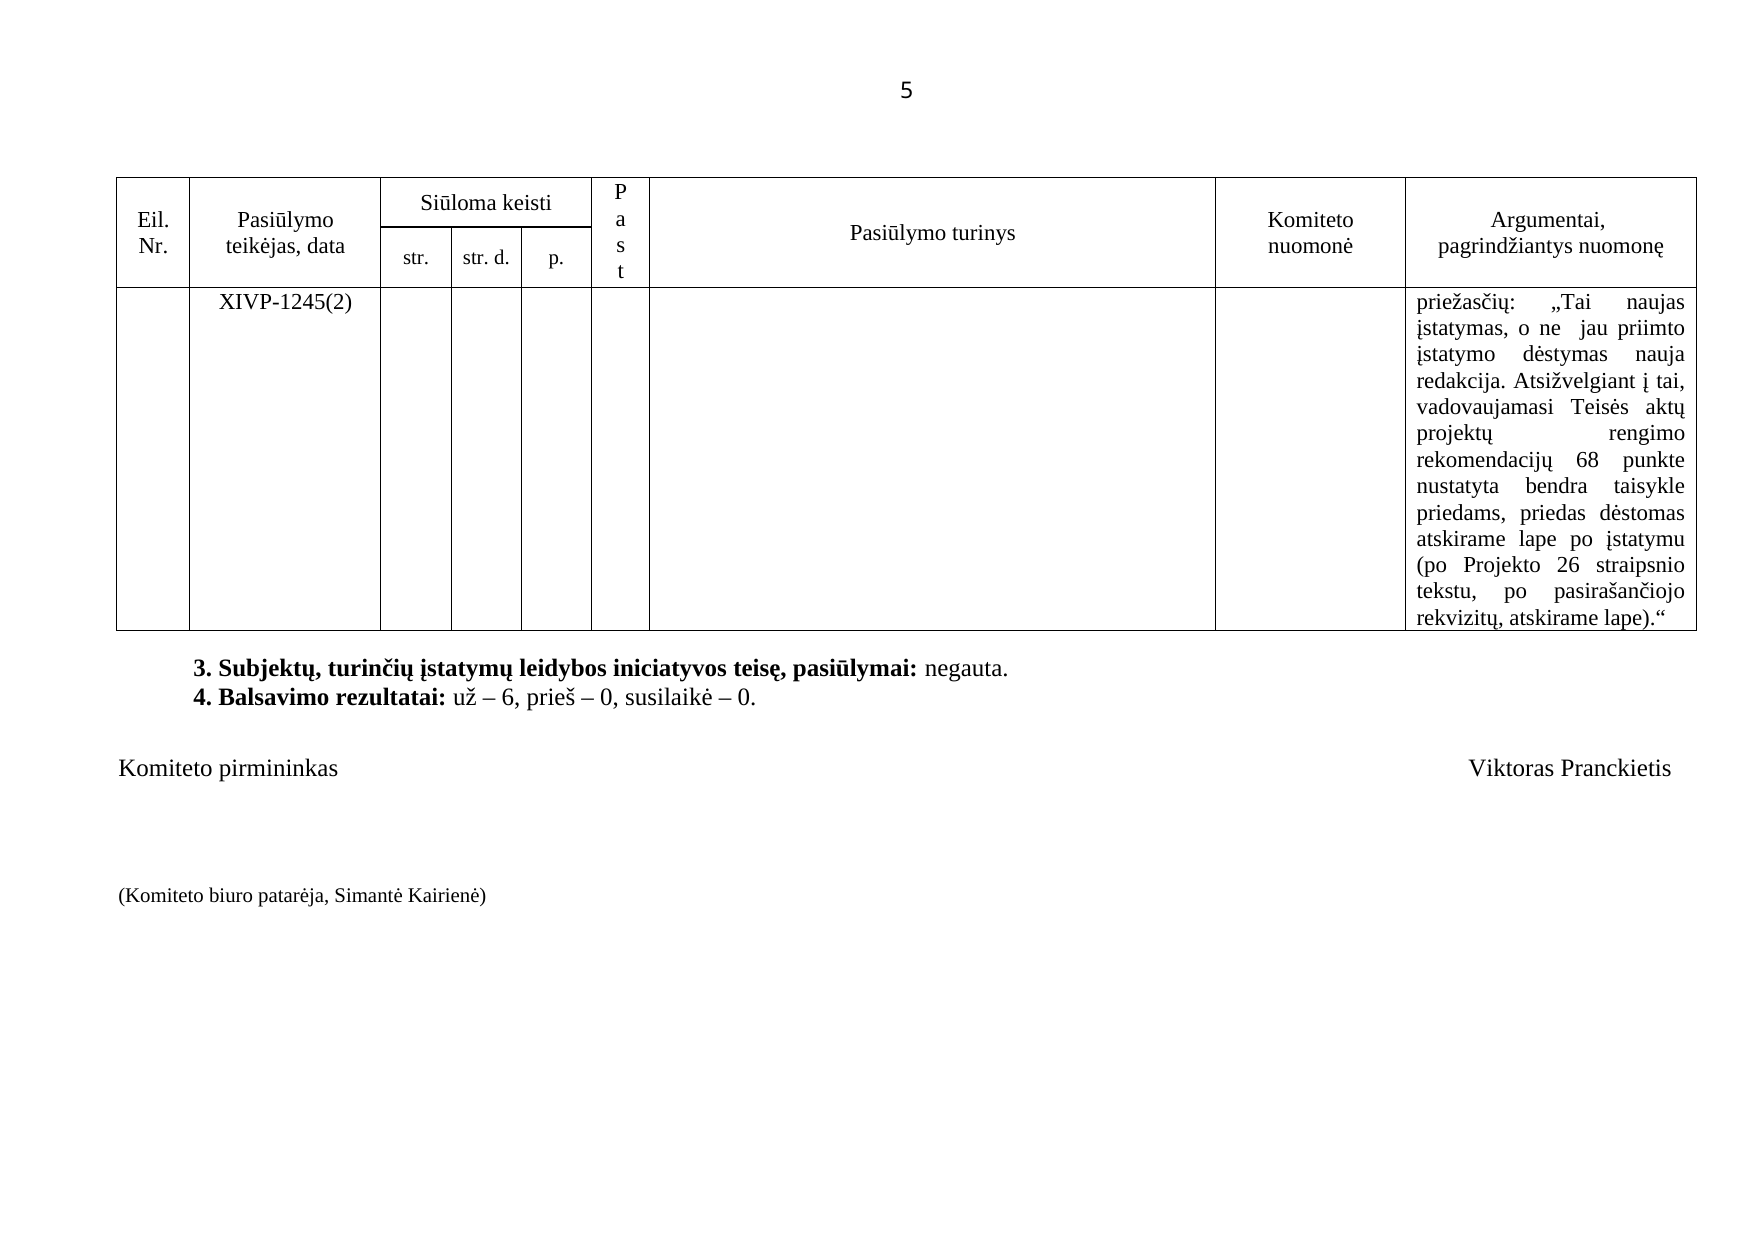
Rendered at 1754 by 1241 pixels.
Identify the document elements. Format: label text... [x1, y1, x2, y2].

table_cell [650, 288, 1215, 630]
table_cell PRIEDAS [592, 288, 649, 630]
table_cell p. [522, 228, 591, 287]
text Komiteto pirmininkas Viktoras Pranckietis [118, 753, 1695, 782]
table_header Pasiūlymo turinys [650, 178, 1215, 287]
table_header Eil. Nr. [117, 178, 189, 287]
subtitle 3. Subjektų, turinčių įstatymų leidybos iniciatyvos teisę, pasiūlymai: negauta. [118, 653, 1695, 682]
table_cell [381, 288, 451, 630]
text 4. Balsavimo rezultatai: už – 6, prieš – 0, susilaikė – 0. [118, 682, 1695, 710]
table_header Siūloma keisti [381, 178, 591, 226]
table_cell [452, 288, 521, 630]
table_header Pastabos [592, 178, 649, 287]
table_header Argumentai, pagrindžiantys nuomonę [1406, 178, 1696, 287]
table_cell [117, 288, 189, 630]
table_header Pasiūlymo teikėjas, data [190, 178, 380, 287]
table_cell priežasčių: „Tai naujas įstatymas, o ne jau priimto įstatymo dėstymas nauja redakcija. Atsižvelgiant į tai, vadovaujamasi Teisės aktų projektų rengimo rekomendacijų 68 punkte nustatyta bendra taisykle priedams, priedas dėstomas atskirame lape po įstatymu (po Projekto 26 straipsnio tekstu, po pasirašančiojo rekvizitų, atskirame lape).“ [1406, 288, 1696, 630]
text (Komiteto biuro patarėja, Simantė Kairienė) [118, 883, 1695, 907]
table_cell [1216, 288, 1405, 630]
table_cell str. d. [452, 228, 521, 287]
table_cell str. [381, 228, 451, 287]
table_header Komiteto nuomonė [1216, 178, 1405, 287]
table_cell XIVP-1245(2) [190, 288, 380, 630]
table_cell [522, 288, 591, 630]
